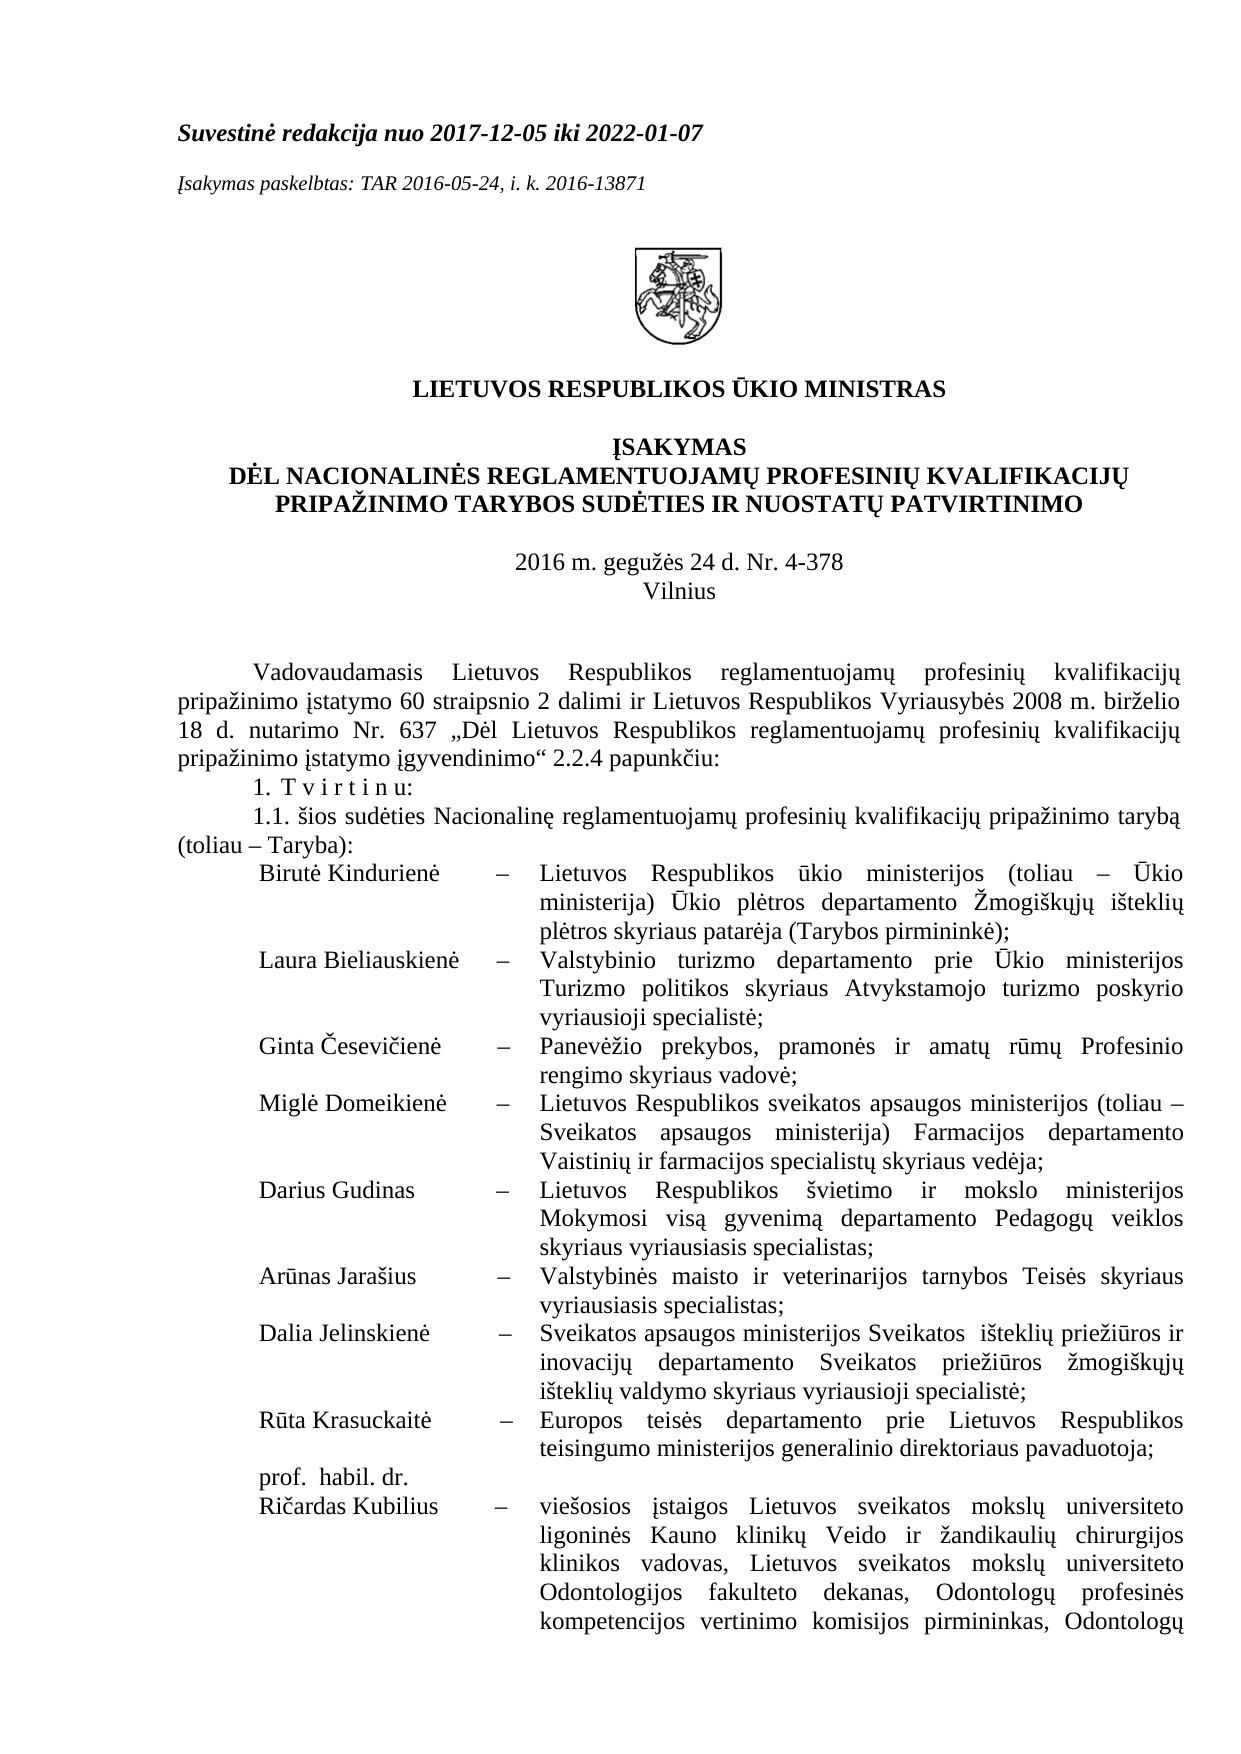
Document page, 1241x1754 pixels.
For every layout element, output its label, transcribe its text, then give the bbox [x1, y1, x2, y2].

table_cell Miglė Domeikienė – [248, 1089, 528, 1175]
text Vilnius [177, 576, 1181, 604]
table_cell viešosios įstaigos Lietuvos sveikatos mokslų universiteto ligoninės Kauno klinikų Veido ir žandikaulių chirurgijos klinikos vadovas, Lietuvos sveikatos mokslų universiteto Odontologijos fakulteto dekanas, Odontologų profesinės kompetencijos vertinimo komisijos pirmininkas, Odontologų [528, 1462, 1196, 1635]
text įsakymas [177, 432, 1181, 461]
table_cell Europos teisės departamento prie Lietuvos Respublikos teisingumo ministerijos generalinio direktoriaus pavaduotoja; [528, 1405, 1196, 1462]
table_header Birutė Kindurienė – [248, 859, 528, 945]
table_cell Valstybinio turizmo departamento prie Ūkio ministerijos Turizmo politikos skyriaus Atvykstamojo turizmo poskyrio vyriausioji specialistė; [528, 945, 1196, 1031]
table_cell prof. habil. dr. Ričardas Kubilius – [248, 1462, 528, 1635]
table_cell Rūta Krasuckaitė – [248, 1405, 528, 1462]
table_cell Lietuvos Respublikos švietimo ir mokslo ministerijos Mokymosi visą gyvenimą departamento Pedagogų veiklos skyriaus vyriausiasis specialistas; [528, 1175, 1196, 1261]
table_cell Valstybinės maisto ir veterinarijos tarnybos Teisės skyriaus vyriausiasis specialistas; Sveikatos apsaugos ministerijos Sveikatos išteklių priežiūros ir inovacijų departamento Sveikatos priežiūros žmogiškųjų išteklių valdymo skyriaus vyriausioji specialistė; [528, 1261, 1196, 1405]
table_cell Ginta Česevičienė – [248, 1031, 528, 1088]
text 1.1. šios sudėties Nacionalinę reglamentuojamų profesinių kvalifikacijų pripažinimo tarybą (toliau – Taryba): [177, 801, 1181, 858]
text 2016 m. gegužės 24 d. Nr. 4-378 [177, 547, 1181, 576]
text LIETUVOS RESPUBLIKOS ŪKIO MINISTRAS [177, 374, 1181, 403]
table_cell Panevėžio prekybos, pramonės ir amatų rūmų Profesinio rengimo skyriaus vadovė; [528, 1031, 1196, 1088]
text DĖL nacionalinės reglamentuojamų profesinių kvalifikacijų pripažinimo tarybos sudėties ir nuostatų patvirtinimo [177, 461, 1181, 518]
table_cell Darius Gudinas – [248, 1175, 528, 1261]
text Įsakymas paskelbtas: TAR 2016-05-24, i. k. 2016-13871 [177, 171, 1181, 195]
table_header Lietuvos Respublikos ūkio ministerijos (toliau – Ūkio ministerija) Ūkio plėtros departamento Žmogiškųjų išteklių plėtros skyriaus patarėja (Tarybos pirmininkė); [528, 859, 1196, 945]
table_cell Lietuvos Respublikos sveikatos apsaugos ministerijos (toliau – Sveikatos apsaugos ministerija) Farmacijos departamento Vaistinių ir farmacijos specialistų skyriaus vedėja; [528, 1089, 1196, 1175]
table_cell Arūnas Jarašius – Dalia Jelinskienė – [248, 1261, 528, 1405]
text 1. T v i r t i n u: [252, 772, 1181, 801]
table_cell Laura Bieliauskienė – [248, 945, 528, 1031]
text Vadovaudamasis Lietuvos Respublikos reglamentuojamų profesinių kvalifikacijų pripažinimo įstatymo 60 straipsnio 2 dalimi ir Lietuvos Respublikos Vyriausybės 2008 m. birželio 18 d. nutarimo Nr. 637 „Dėl Lietuvos Respublikos reglamentuojamų profesinių kvalifikacijų pripažinimo įstatymo įgyvendinimo“ 2.2.4 papunkčiu: [177, 657, 1181, 772]
text Suvestinė redakcija nuo 2017-12-05 iki 2022-01-07 [177, 118, 1181, 147]
